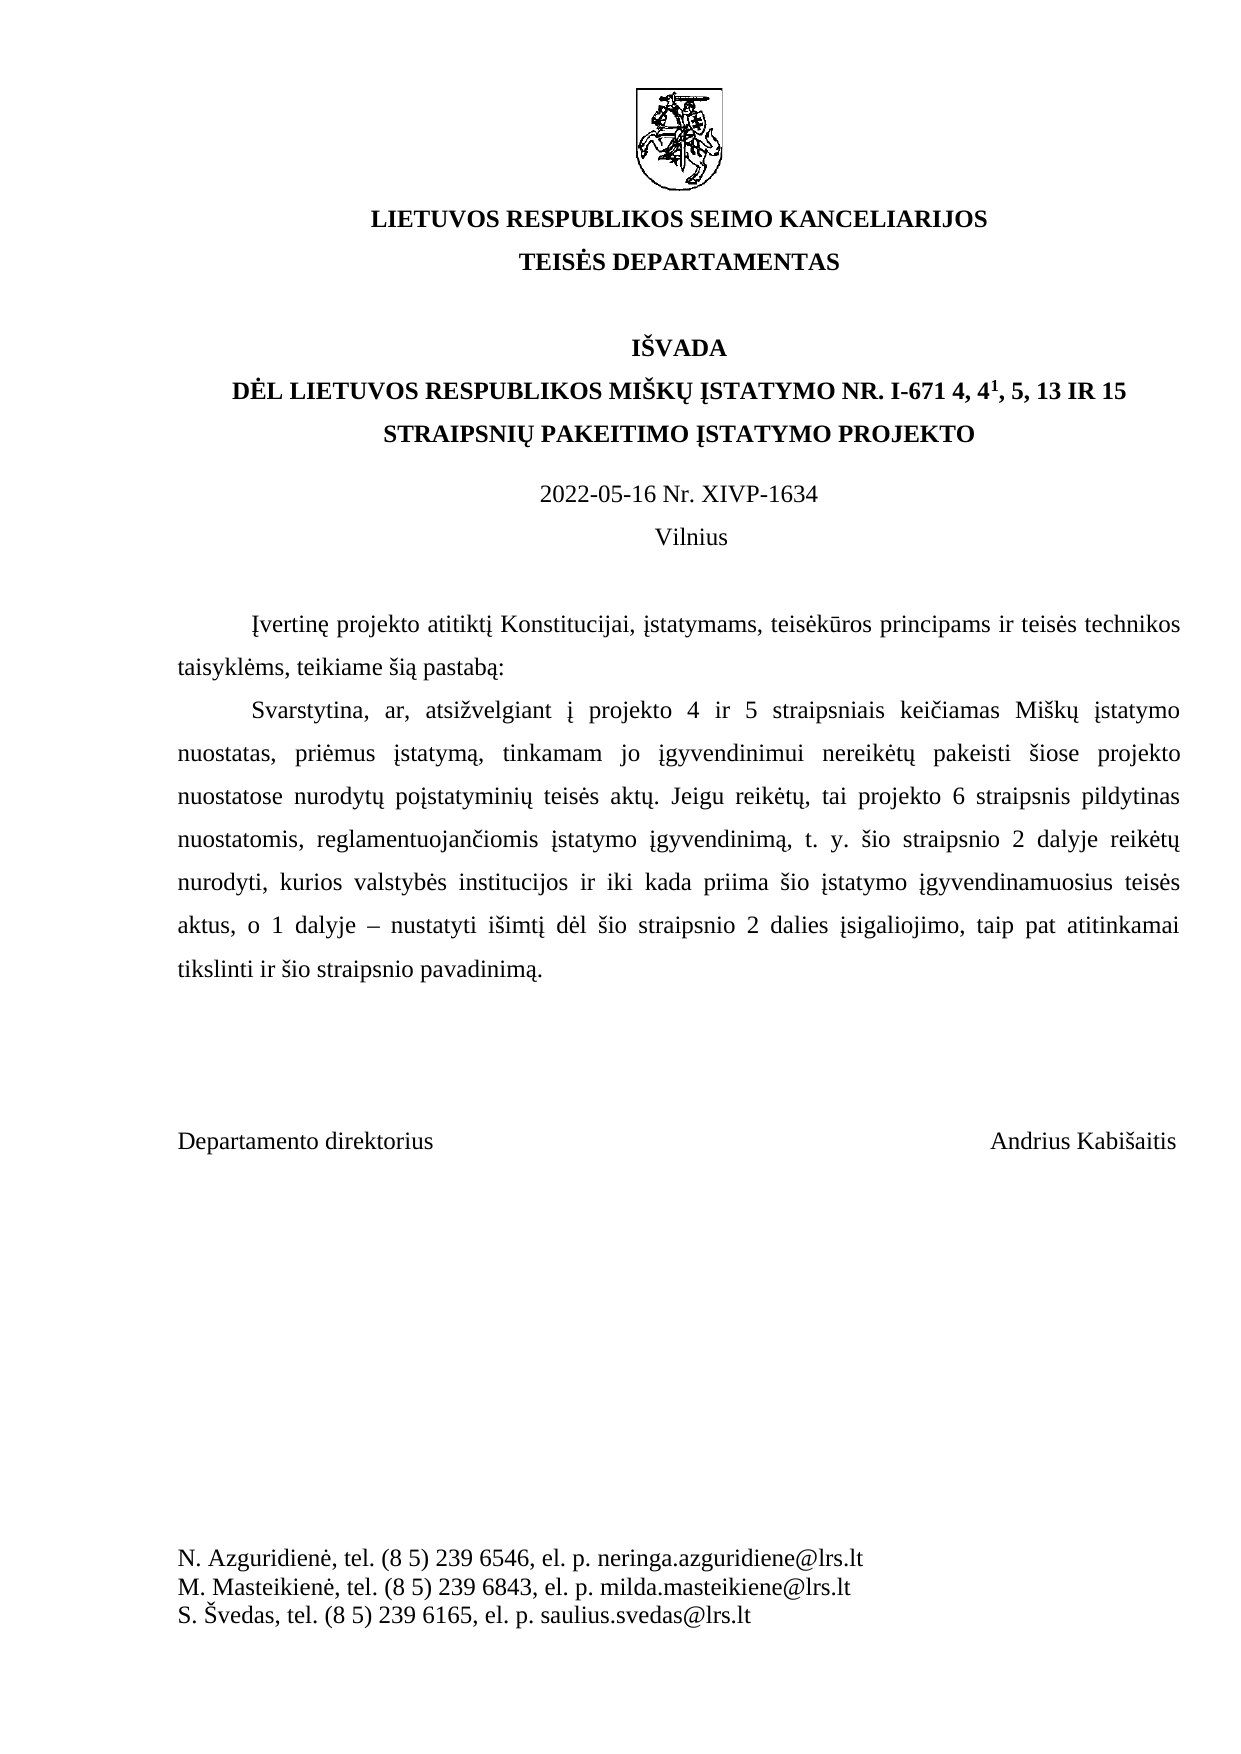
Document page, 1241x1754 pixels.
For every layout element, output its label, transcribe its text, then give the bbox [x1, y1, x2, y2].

text M. Masteikienė, tel. (8 5) 239 6843, el. p. milda.masteikiene@lrs.lt [177, 1572, 1181, 1601]
text DĖL LIETUVOS RESPUBLIKOS MIŠKŲ ĮSTATYMO NR. I-671 4, 41, 5, 13 IR 15 STRAIPSNIŲ PAKEITIMO ĮSTATYMO PROJEKTO [177, 376, 1181, 448]
subtitle TEISĖS DEPARTAMENTAS [177, 247, 1181, 276]
text 2022-05-16 Nr. XIVP-1634 [447, 479, 1181, 508]
text LIETUVOS RESPUBLIKOS SEIMO KANCELIARIJOS [177, 204, 1181, 233]
text Įvertinę projekto atitiktį Konstitucijai, įstatymams, teisėkūros principams ir teisės technikos taisyklėms, teikiame šią pastabą: [177, 609, 1181, 681]
text IŠVADA [177, 333, 1181, 362]
list Svarstytina, ar, atsižvelgiant į projekto 4 ir 5 straipsniais keičiamas Miškų įstatymo nuostatas, priėmus įstatymą, tinkamam jo įgyvendinimui nereikėtų pakeisti šiose projekto nuostatose nurodytų poįstatyminių teisės aktų. Jeigu reikėtų, tai projekto 6 straipsnis pildytinas nuostatomis, reglamentuojančiomis įstatymo įgyvendinimą, t. y. šio straipsnio 2 dalyje reikėtų nurodyti, kurios valstybės institucijos ir iki kada priima šio įstatymo įgyvendinamuosius teisės aktus, o 1 dalyje – nustatyti išimtį dėl šio straipsnio 2 dalies įsigaliojimo, taip pat atitinkamai tikslinti ir šio straipsnio pavadinimą. [177, 695, 1181, 982]
text N. Azguridienė, tel. (8 5) 239 6546, el. p. neringa.azguridiene@lrs.lt [177, 1543, 1181, 1572]
text Departamento direktorius Andrius Kabišaitis [177, 1126, 1181, 1155]
text S. Švedas, tel. (8 5) 239 6165, el. p. saulius.svedas@lrs.lt [177, 1601, 1181, 1629]
text Vilnius [517, 522, 1181, 551]
